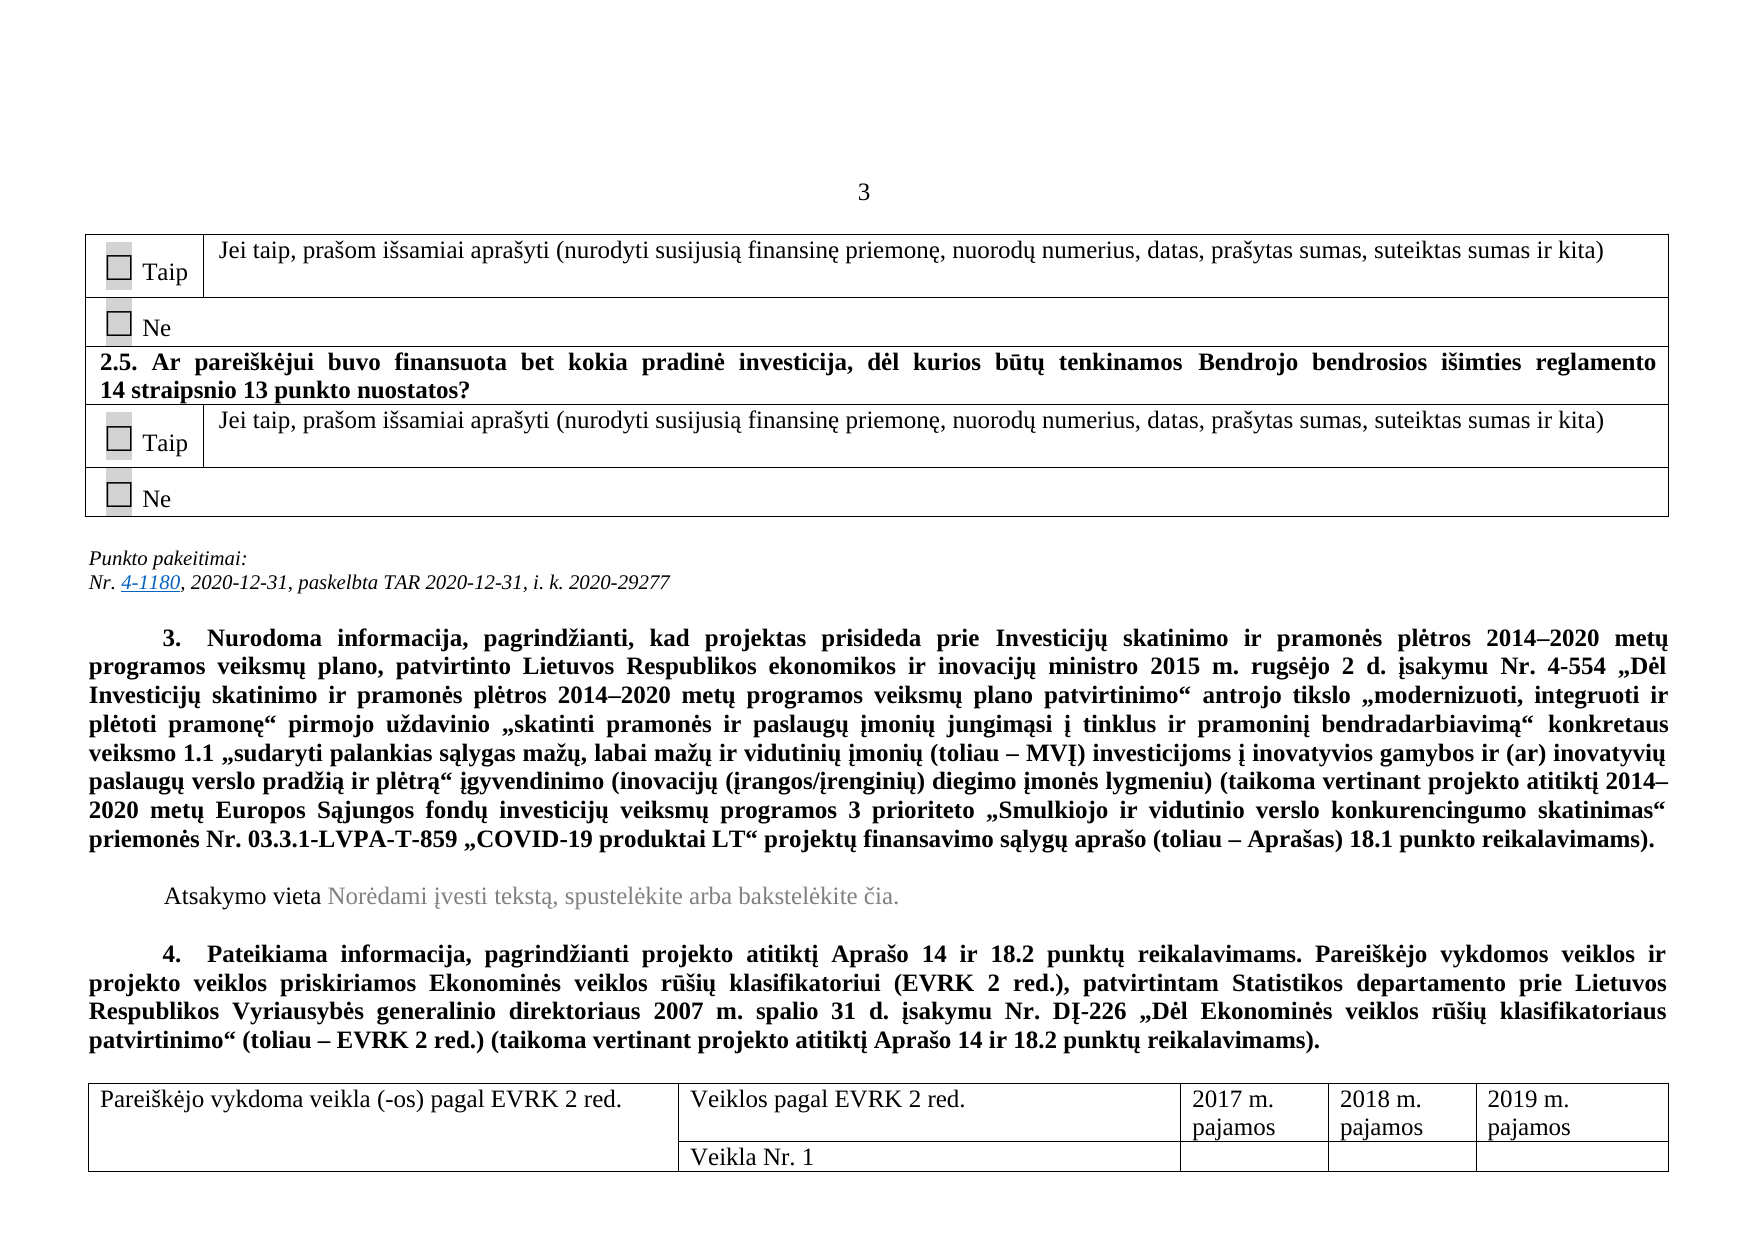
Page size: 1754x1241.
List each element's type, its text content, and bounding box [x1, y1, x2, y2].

text Punkto pakeitimai: [89, 546, 1639, 570]
table_cell □ Taip [86, 405, 203, 467]
table_cell Veikla Nr. 1 [679, 1142, 1180, 1171]
table_cell □ Ne [86, 468, 1668, 516]
table_header 2018 m. pajamos [1329, 1084, 1476, 1141]
table_cell [1181, 1142, 1328, 1171]
table_cell [1329, 1142, 1476, 1171]
table_cell 2.5. Ar pareiškėjui buvo finansuota bet kokia pradinė investicija, dėl kurios būtų tenkinamos Bendrojo bendrosios išimties reglamento 14 straipsnio 13 punkto nuostatos? [86, 347, 1668, 404]
table_header 2017 m. pajamos [1181, 1084, 1328, 1141]
table_cell □ Taip [86, 235, 203, 297]
text 3. Nurodoma informacija, pagrindžianti, kad projektas prisideda prie Investicijų skatinimo ir pramonės plėtros 2014–2020 metų programos veiksmų plano, patvirtinto Lietuvos Respublikos ekonomikos ir inovacijų ministro 2015 m. rugsėjo 2 d. įsakymu Nr. 4-554 „Dėl Investicijų skatinimo ir pramonės plėtros 2014–2020 metų programos veiksmų plano patvirtinimo“ antrojo tikslo „modernizuoti, integruoti ir plėtoti pramonę“ pirmojo uždavinio „skatinti pramonės ir paslaugų įmonių jungimąsi į tinklus ir pramoninį bendradarbiavimą“ konkretaus veiksmo 1.1 „sudaryti palankias sąlygas mažų, labai mažų ir vidutinių įmonių (toliau – MVĮ) investicijoms į inovatyvios gamybos ir (ar) inovatyvių paslaugų verslo pradžią ir plėtrą“ įgyvendinimo (inovacijų (įrangos/įrenginių) diegimo įmonės lygmeniu) (taikoma vertinant projekto atitiktį 2014–2020 metų Europos Sąjungos fondų investicijų veiksmų programos 3 prioriteto „Smulkiojo ir vidutinio verslo konkurencingumo skatinimas“ priemonės Nr. 03.3.1-LVPA-T-859 „COVID-19 produktai LT“ projektų finansavimo sąlygų aprašo (toliau – Aprašas) 18.1 punkto reikalavimams). [89, 623, 1669, 853]
text 4. Pateikiama informacija, pagrindžianti projekto atitiktį Aprašo 14 ir 18.2 punktų reikalavimams. Pareiškėjo vykdomos veiklos ir projekto veiklos priskiriamos Ekonominės veiklos rūšių klasifikatoriui (EVRK 2 red.), patvirtintam Statistikos departamento prie Lietuvos Respublikos Vyriausybės generalinio direktoriaus 2007 m. spalio 31 d. įsakymu Nr. DĮ-226 „Dėl Ekonominės veiklos rūšių klasifikatoriaus patvirtinimo“ (toliau – EVRK 2 red.) (taikoma vertinant projekto atitiktį Aprašo 14 ir 18.2 punktų reikalavimams). [89, 939, 1669, 1054]
table_cell Jei taip, prašom išsamiai aprašyti (nurodyti susijusią finansinę priemonę, nuorodų numerius, datas, prašytas sumas, suteiktas sumas ir kita) [204, 235, 1668, 297]
table_cell Jei taip, prašom išsamiai aprašyti (nurodyti susijusią finansinę priemonę, nuorodų numerius, datas, prašytas sumas, suteiktas sumas ir kita) [204, 405, 1668, 467]
text Atsakymo vieta Norėdami įvesti tekstą, spustelėkite arba bakstelėkite čia. [164, 881, 1639, 910]
table_header Pareiškėjo vykdoma veikla (-os) pagal EVRK 2 red. [89, 1084, 678, 1171]
table_cell □ Ne [86, 298, 1668, 346]
table_header 2019 m. pajamos [1477, 1084, 1668, 1141]
table_cell [1477, 1142, 1668, 1171]
table_header Veiklos pagal EVRK 2 red. [679, 1084, 1180, 1141]
text Nr. 4-1180, 2020-12-31, paskelbta TAR 2020-12-31, i. k. 2020-29277 [89, 570, 1639, 594]
